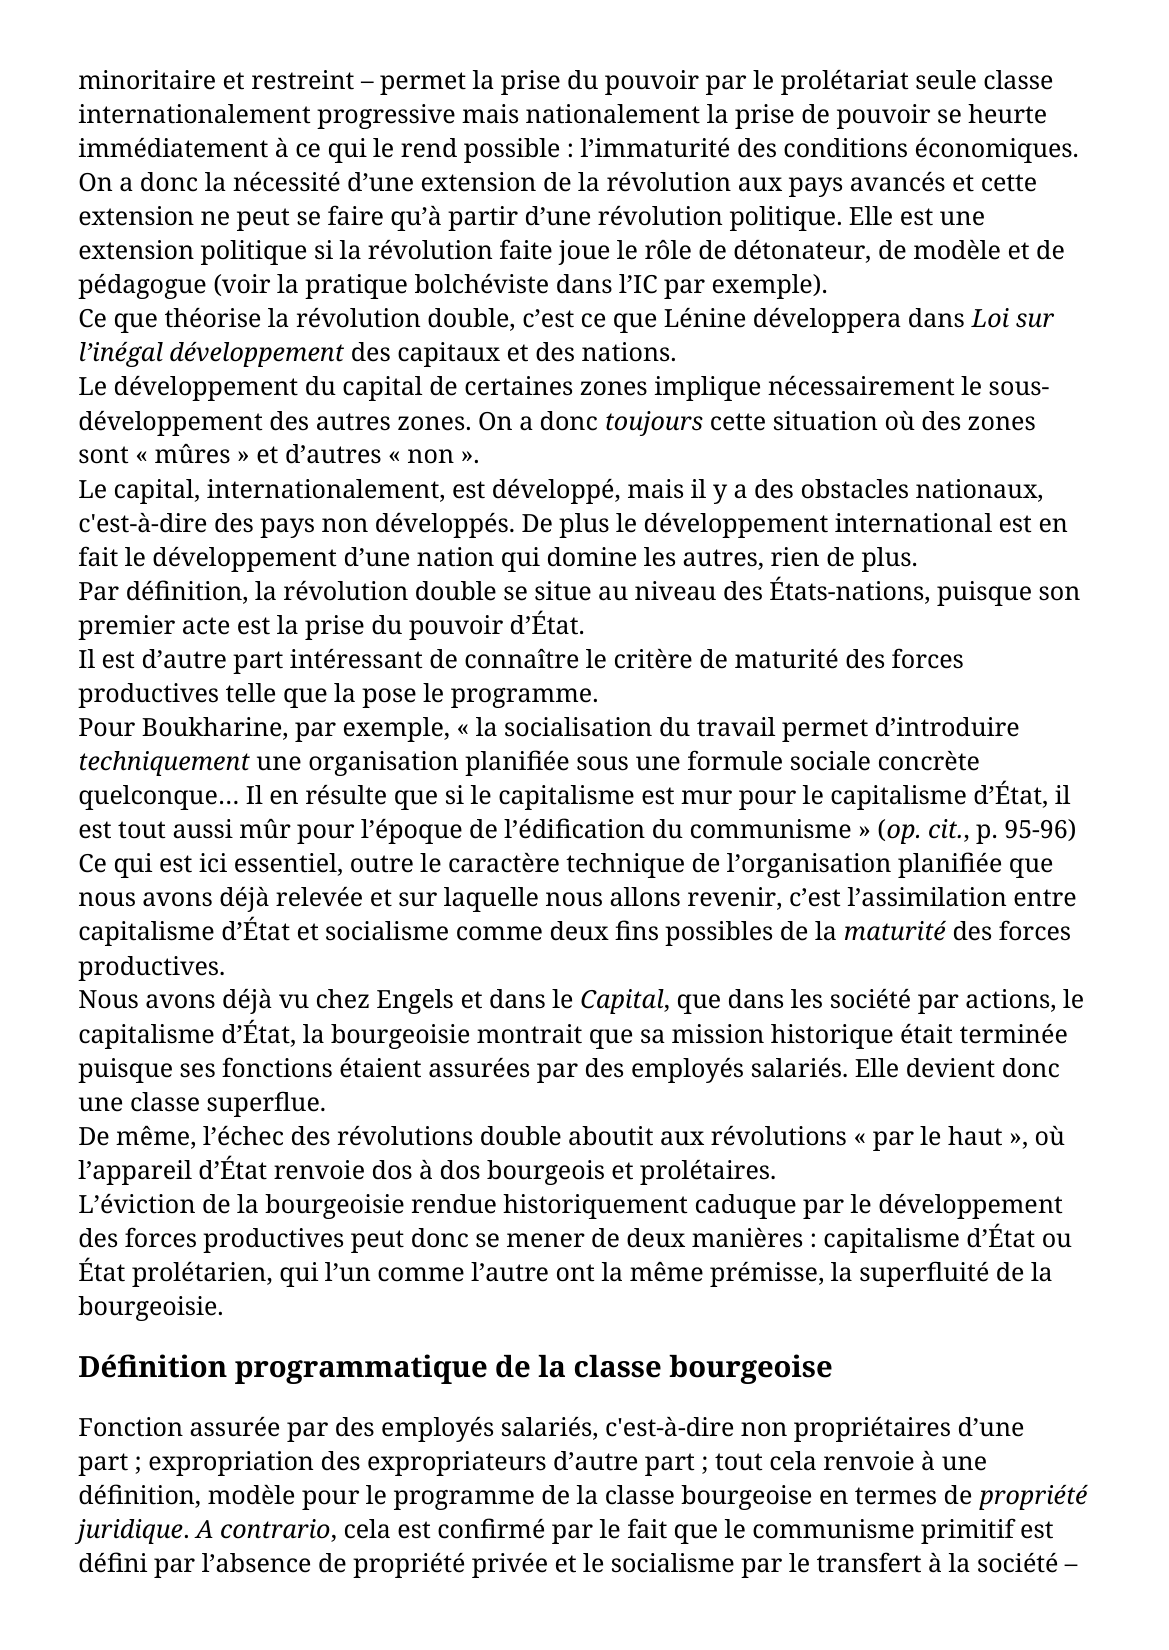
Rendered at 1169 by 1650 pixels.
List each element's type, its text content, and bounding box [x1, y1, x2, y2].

text Par définition, la révolution double se situe au niveau des États-nations, puisque son premier acte est la prise du pouvoir d’État. [78, 573, 1091, 642]
text Le capital, internationalement, est développé, mais il y a des obstacles nationaux, c'est-à-dire des pays non développés. De plus le développement international est en fait le développement d’une nation qui domine les autres, rien de plus. [918, 471, 1091, 573]
text Ce que théorise la révolution double, c’est ce que Lénine développera dans Loi sur l’inégal développement des capitaux et des nations. [677, 301, 1091, 369]
text Le développement du capital de certaines zones implique nécessairement le sous-développement des autres zones. On a donc toujours cette situation où des zones sont « mûres » et d’autres « non ». [480, 369, 1091, 471]
text Fonction assurée par des employés salariés, c'est-à-dire non propriétaires d’une part ; expropriation des expropriateurs d’autre part ; tout cela renvoie à une définition, modèle pour le programme de la classe bourgeoise en termes de propriété juridique. A contrario, cela est confirmé par le fait que le communisme primitif est défini par l’absence de propriété privée et le socialisme par le transfert à la société – [78, 1409, 1091, 1580]
text L’éviction de la bourgeoisie rendue historiquement caduque par le développement des forces productives peut donc se mener de deux manières : capitalisme d’État ou État prolétarien, qui l’un comme l’autre ont la même prémisse, la superfluité de la bourgeoisie. [224, 1187, 1091, 1323]
text Pour Boukharine, par exemple, « la socialisation du travail permet d’introduire techniquement une organisation planifiée sous une formule sociale concrète quelconque… Il en résulte que si le capitalisme est mur pour le capitalisme d’État, il est tout aussi mûr pour l’époque de l’édification du communisme » (op. cit., p. 95-96) [980, 710, 1091, 846]
text De même, l’échec des révolutions double aboutit aux révolutions « par le haut », où l’appareil d’État renvoie dos à dos bourgeois et prolétaires. [78, 1118, 1091, 1187]
text Dès lors pour le programme, une révolution double est possible dans les pays peu développés. L’absence de puissance économique – capitalisme impur, c'est-à-dire minoritaire et restreint – permet la prise du pouvoir par le prolétariat seule classe internationalement progressive mais nationalement la prise de pouvoir se heurte immédiatement à ce qui le rend possible : l’immaturité des conditions économiques. On a donc la nécessité d’une extension de la révolution aux pays avancés et cette extension ne peut se faire qu’à partir d’une révolution politique. Elle est une extension politique si la révolution faite joue le rôle de détonateur, de modèle et de pédagogue (voir la pratique bolchéviste dans l’IC par exemple). [78, 62, 1091, 301]
text Il est d’autre part intéressant de connaître le critère de maturité des forces productives telle que la pose le programme. [599, 642, 1091, 710]
text Ce qui est ici essentiel, outre le caractère technique de l’organisation planifiée que nous avons déjà relevée et sur laquelle nous allons revenir, c’est l’assimilation entre capitalisme d’État et socialisme comme deux fins possibles de la maturité des forces productives. [225, 846, 1091, 982]
text Nous avons déjà vu chez Engels et dans le Capital, que dans les société par actions, le capitalisme d’État, la bourgeoisie montrait que sa mission historique était terminée puisque ses fonctions étaient assurées par des employés salariés. Elle devient donc une classe superflue. [326, 982, 1091, 1118]
subtitle Définition programmatique de la classe bourgeoise [833, 1346, 1091, 1386]
